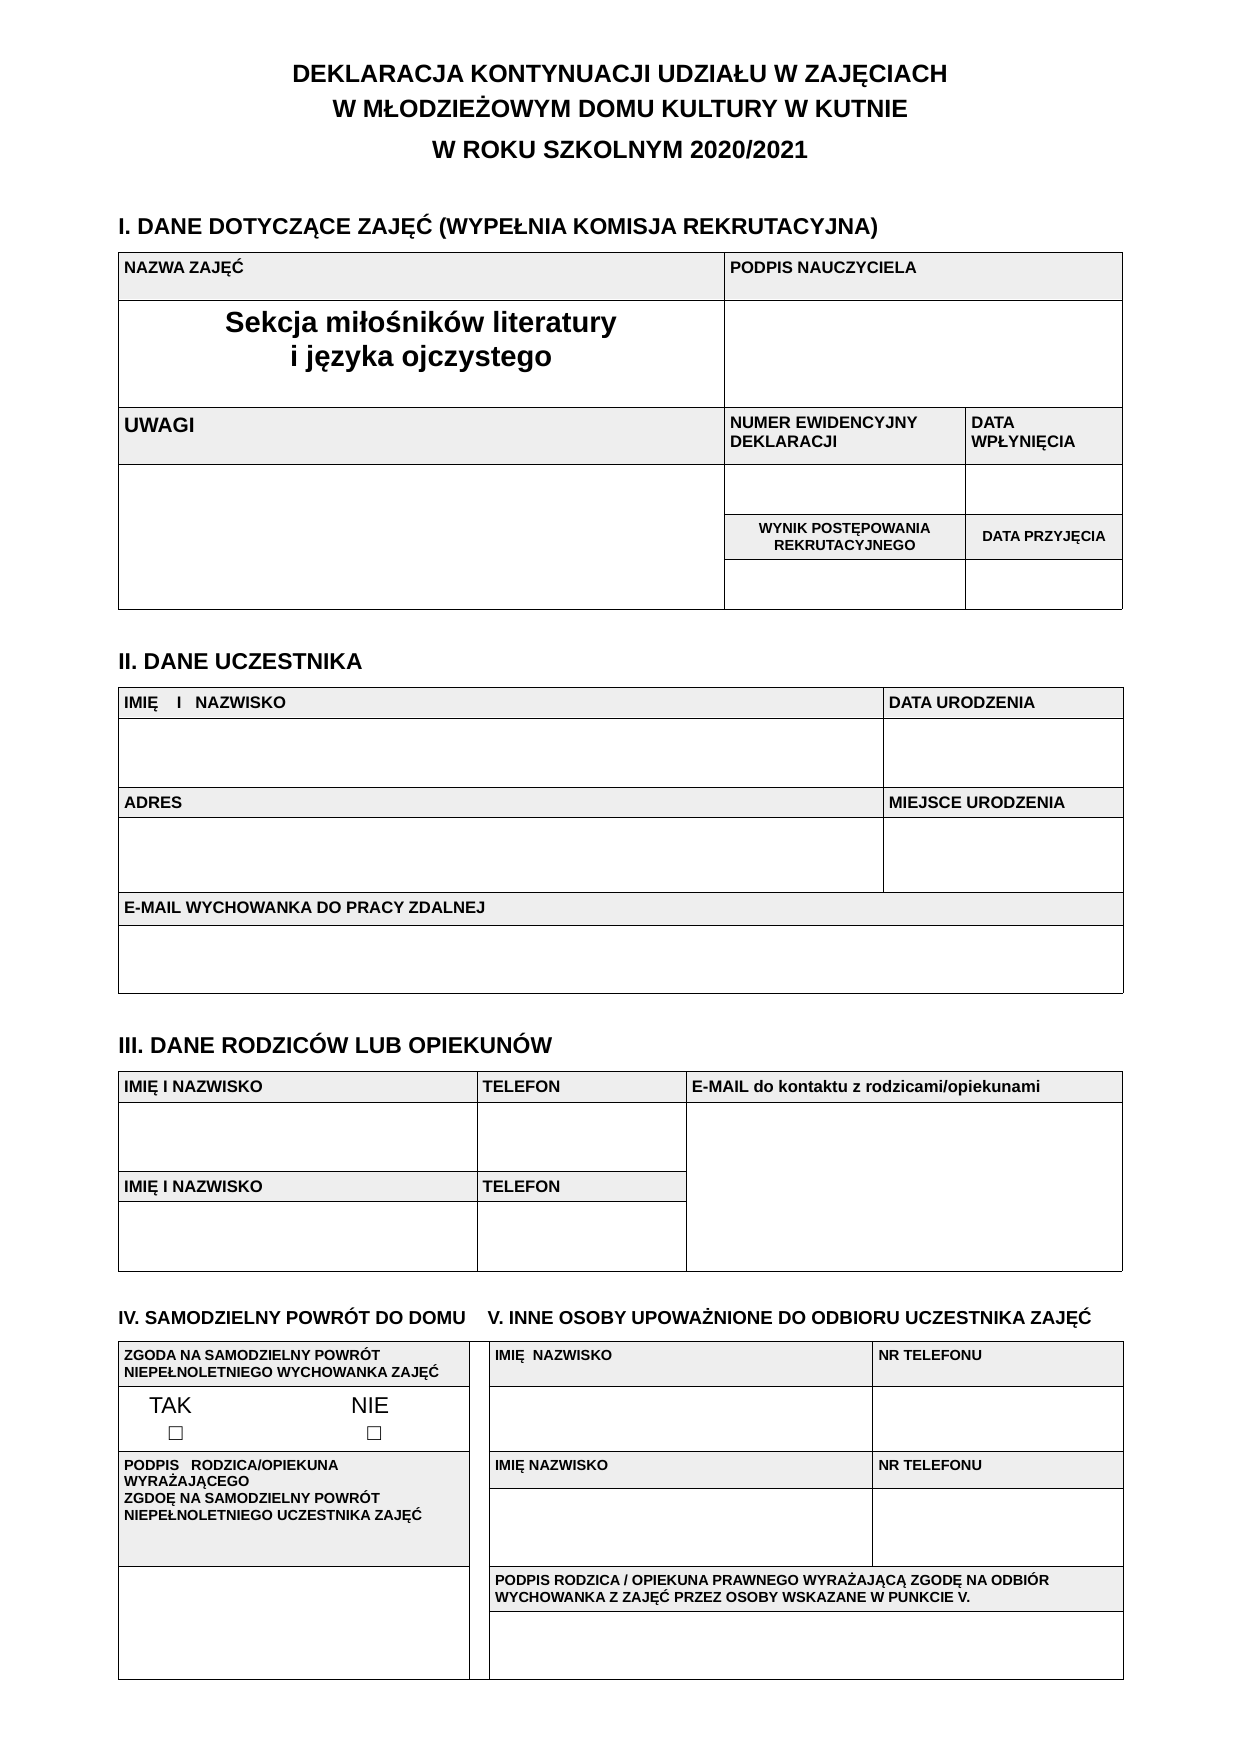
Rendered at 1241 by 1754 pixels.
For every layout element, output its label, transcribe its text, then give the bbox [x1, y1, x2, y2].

table_cell [119, 926, 1123, 993]
table_cell [490, 1612, 1123, 1678]
table_cell [966, 465, 1122, 514]
text W ROKU SZKOLNYM 2020/2021 [118, 136, 1122, 164]
table_cell DATA WPŁYNIĘCIA [966, 408, 1122, 464]
text I. DANE DOTYCZĄCE ZAJĘĆ (WYPEŁNIA KOMISJA REKRUTACYJNA) [118, 213, 1122, 239]
table_header [470, 1342, 489, 1678]
table_cell [884, 719, 1123, 787]
table_cell PODPIS RODZICA/OPIEKUNA WYRAŻAJĄCEGO ZGDOĘ NA SAMODZIELNY POWRÓT NIEPEŁNOLETNIEGO UCZESTNIKA ZAJĘĆ [119, 1452, 469, 1566]
table_cell [725, 301, 1122, 407]
table_cell [725, 465, 965, 514]
table_header NR TELEFONU [873, 1342, 1123, 1386]
table_cell [119, 719, 883, 787]
table_cell [725, 560, 965, 609]
table_cell NR TELEFONU [873, 1452, 1123, 1488]
table_cell UWAGI [119, 408, 724, 464]
table_cell PODPIS RODZICA / OPIEKUNA PRAWNEGO WYRAŻAJĄCĄ ZGODĘ NA ODBIÓR WYCHOWANKA Z ZAJĘĆ PRZEZ OSOBY WSKAZANE W PUNKCIE V. [490, 1567, 1123, 1611]
table_cell [687, 1103, 1122, 1271]
table_cell ADRES [119, 788, 883, 817]
text IV. SAMODZIELNY POWRÓT DO DOMU V. INNE OSOBY UPOWAŻNIONE DO ODBIORU UCZESTNIKA ZAJĘĆ [118, 1307, 1122, 1329]
table_header ZGODA NA SAMODZIELNY POWRÓT NIEPEŁNOLETNIEGO WYCHOWANKA ZAJĘĆ [119, 1342, 469, 1386]
table_header E-MAIL do kontaktu z rodzicami/opiekunami [687, 1072, 1122, 1102]
table_cell [873, 1489, 1123, 1566]
table_header DATA URODZENIA [884, 688, 1123, 717]
table_header PODPIS NAUCZYCIELA [725, 253, 1122, 299]
table_cell WYNIK POSTĘPOWANIA REKRUTACYJNEGO [725, 515, 965, 559]
table_cell NUMER EWIDENCYJNY DEKLARACJI [725, 408, 965, 464]
table_cell E-MAIL WYCHOWANKA DO PRACY ZDALNEJ [119, 893, 1123, 925]
table_cell [119, 818, 883, 892]
table_cell Sekcja miłośników literatury i języka ojczystego [119, 301, 724, 407]
table_cell [119, 465, 724, 609]
table_header NAZWA ZAJĘĆ [119, 253, 724, 299]
table_cell [119, 1567, 469, 1678]
table_header IMIĘ I NAZWISKO [119, 1072, 477, 1102]
text DEKLARACJA KONTYNUACJI UDZIAŁU W ZAJĘCIACH [118, 59, 1122, 88]
table_cell [478, 1103, 686, 1171]
table_cell IMIĘ NAZWISKO [490, 1452, 872, 1488]
text II. DANE UCZESTNIKA [118, 648, 1122, 674]
table_cell TAK NIE □ □ [119, 1387, 469, 1451]
table_cell [478, 1202, 686, 1271]
table_cell [966, 560, 1122, 609]
table_header IMIĘ NAZWISKO [490, 1342, 872, 1386]
table_cell DATA PRZYJĘCIA [966, 515, 1122, 559]
table_cell [119, 1202, 477, 1271]
table_header IMIĘ I NAZWISKO [119, 688, 883, 717]
table_header TELEFON [478, 1072, 686, 1102]
table_cell [490, 1489, 872, 1566]
text W MŁODZIEŻOWYM DOMU KULTURY W KUTNIE [118, 94, 1122, 123]
table_cell MIEJSCE URODZENIA [884, 788, 1123, 817]
table_cell [873, 1387, 1123, 1451]
table_cell TELEFON [478, 1172, 686, 1201]
text III. DANE RODZICÓW LUB OPIEKUNÓW [118, 1032, 1122, 1058]
table_cell [884, 818, 1123, 892]
table_cell IMIĘ I NAZWISKO [119, 1172, 477, 1201]
table_cell [119, 1103, 477, 1171]
table_cell [490, 1387, 872, 1451]
